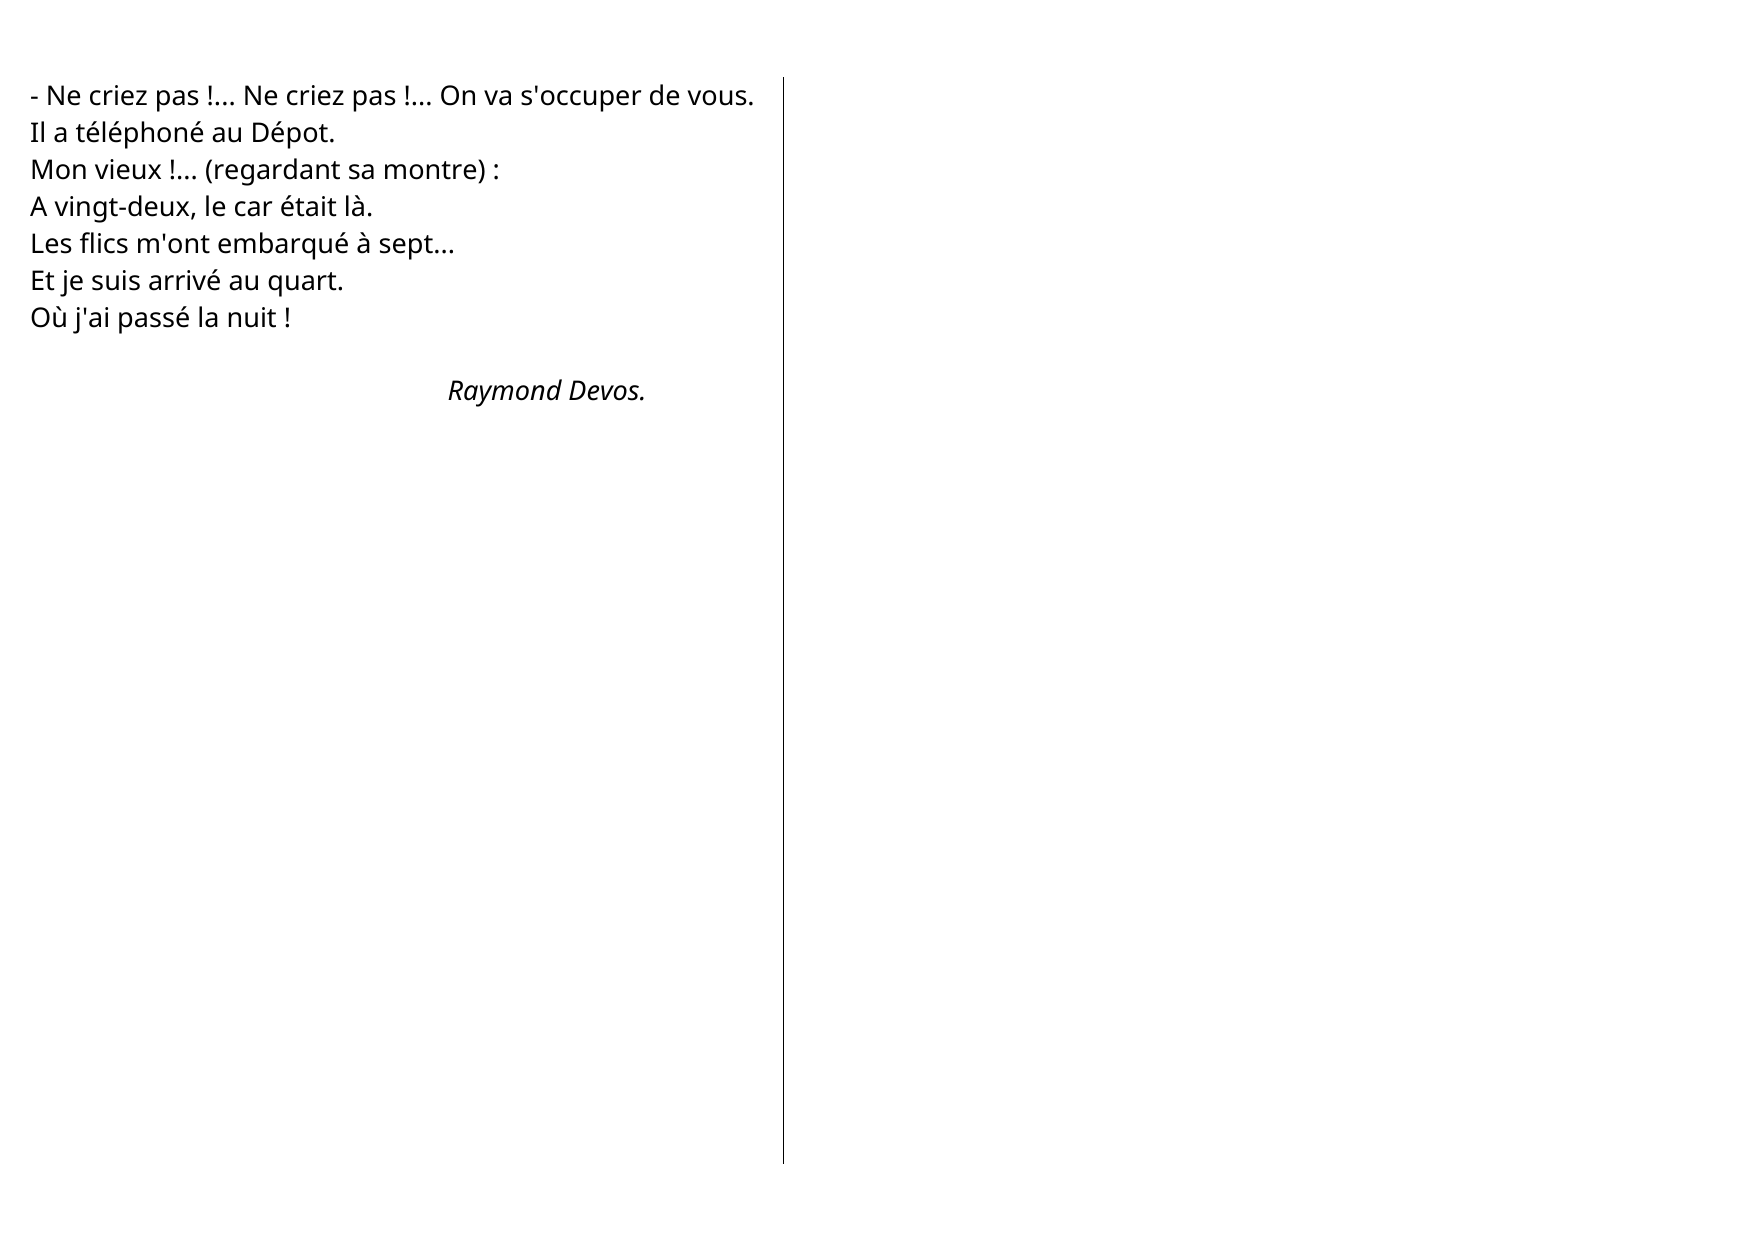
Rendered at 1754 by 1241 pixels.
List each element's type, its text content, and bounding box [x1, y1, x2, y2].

text - Ne criez pas !... Ne criez pas !... On va s'occuper de vous. Il a téléphoné au Dépot. Mon vieux !... (regardant sa montre) : A vingt-deux, le car était là. Les flics m'ont embarqué à sept... Et je suis arrivé au quart. Où j'ai passé la nuit ! [30, 77, 780, 372]
text Raymond Devos. [30, 372, 649, 409]
